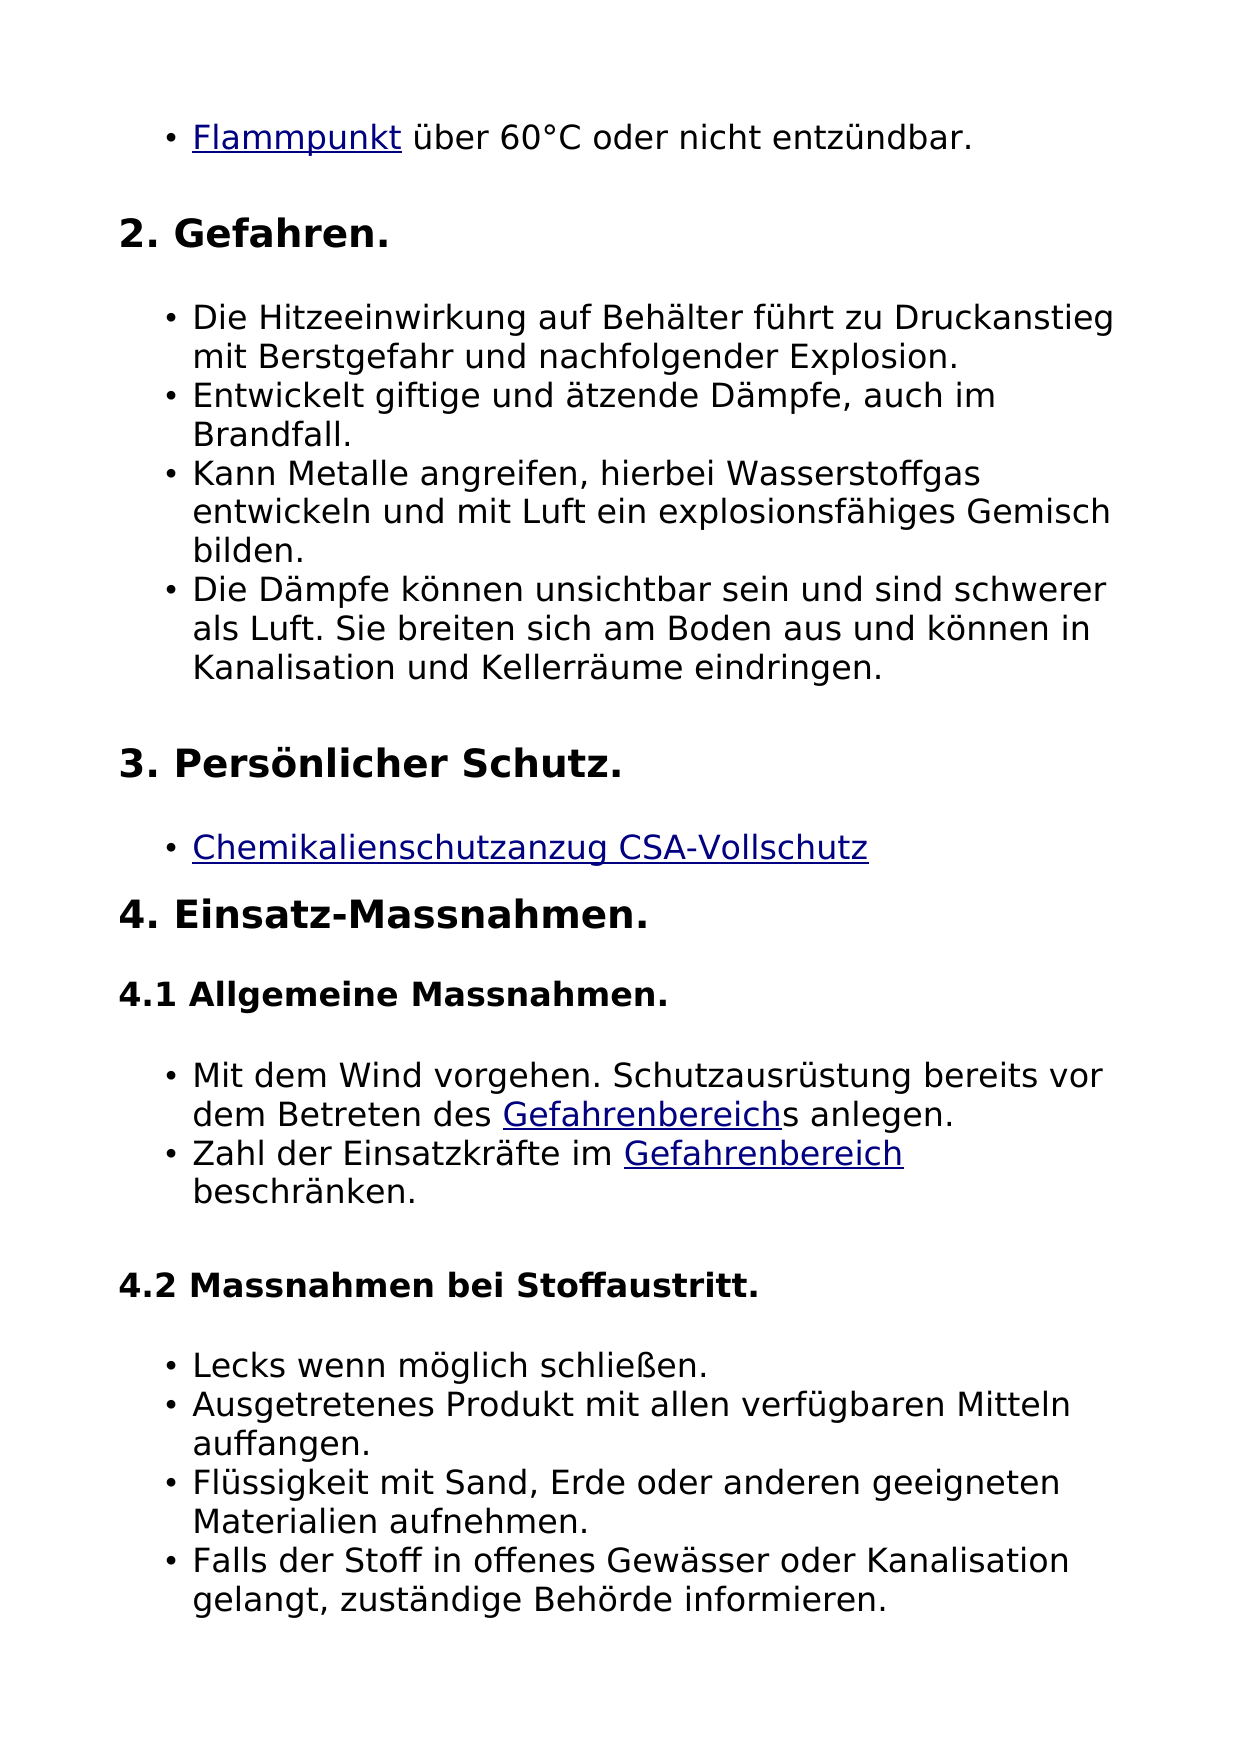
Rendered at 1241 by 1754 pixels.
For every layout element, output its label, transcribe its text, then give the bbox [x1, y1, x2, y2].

subtitle 4.1 Allgemeine Massnahmen. [118, 975, 1122, 1014]
list Ausgetretenes Produkt mit allen verfügbaren Mitteln auffangen. [177, 1386, 1122, 1463]
list Flammpunkt über 60°C oder nicht entzündbar. [177, 118, 1122, 157]
list Chemikalienschutzanzug CSA-Vollschutz [177, 829, 1122, 868]
list Die Dämpfe können unsichtbar sein und sind schwerer als Luft. Sie breiten sich am Boden aus und können in Kanalisation und Kellerräume eindringen. [177, 571, 1122, 687]
subtitle 3. Persönlicher Schutz. [118, 742, 1122, 787]
list Mit dem Wind vorgehen. Schutzausrüstung bereits vor dem Betreten des Gefahrenbereichs anlegen. [177, 1056, 1122, 1134]
list Kann Metalle angreifen, hierbei Wasserstoffgas entwickeln und mit Luft ein explosionsfähiges Gemisch bilden. [177, 454, 1122, 571]
list Die Hitzeeinwirkung auf Behälter führt zu Druckanstieg mit Berstgefahr und nachfolgender Explosion. [177, 299, 1122, 376]
list Flüssigkeit mit Sand, Erde oder anderen geeigneten Materialien aufnehmen. [177, 1463, 1122, 1541]
subtitle 4. Einsatz-Massnahmen. [118, 893, 1122, 938]
subtitle 2. Gefahren. [118, 211, 1122, 257]
list Zahl der Einsatzkräfte im Gefahrenbereich beschränken. [177, 1134, 1122, 1212]
list Lecks wenn möglich schließen. [177, 1347, 1122, 1386]
list Falls der Stoff in offenes Gewässer oder Kanalisation gelangt, zuständige Behörde informieren. [177, 1541, 1122, 1619]
list Entwickelt giftige und ätzende Dämpfe, auch im Brandfall. [177, 376, 1122, 454]
subtitle 4.2 Massnahmen bei Stoffaustritt. [118, 1266, 1122, 1305]
